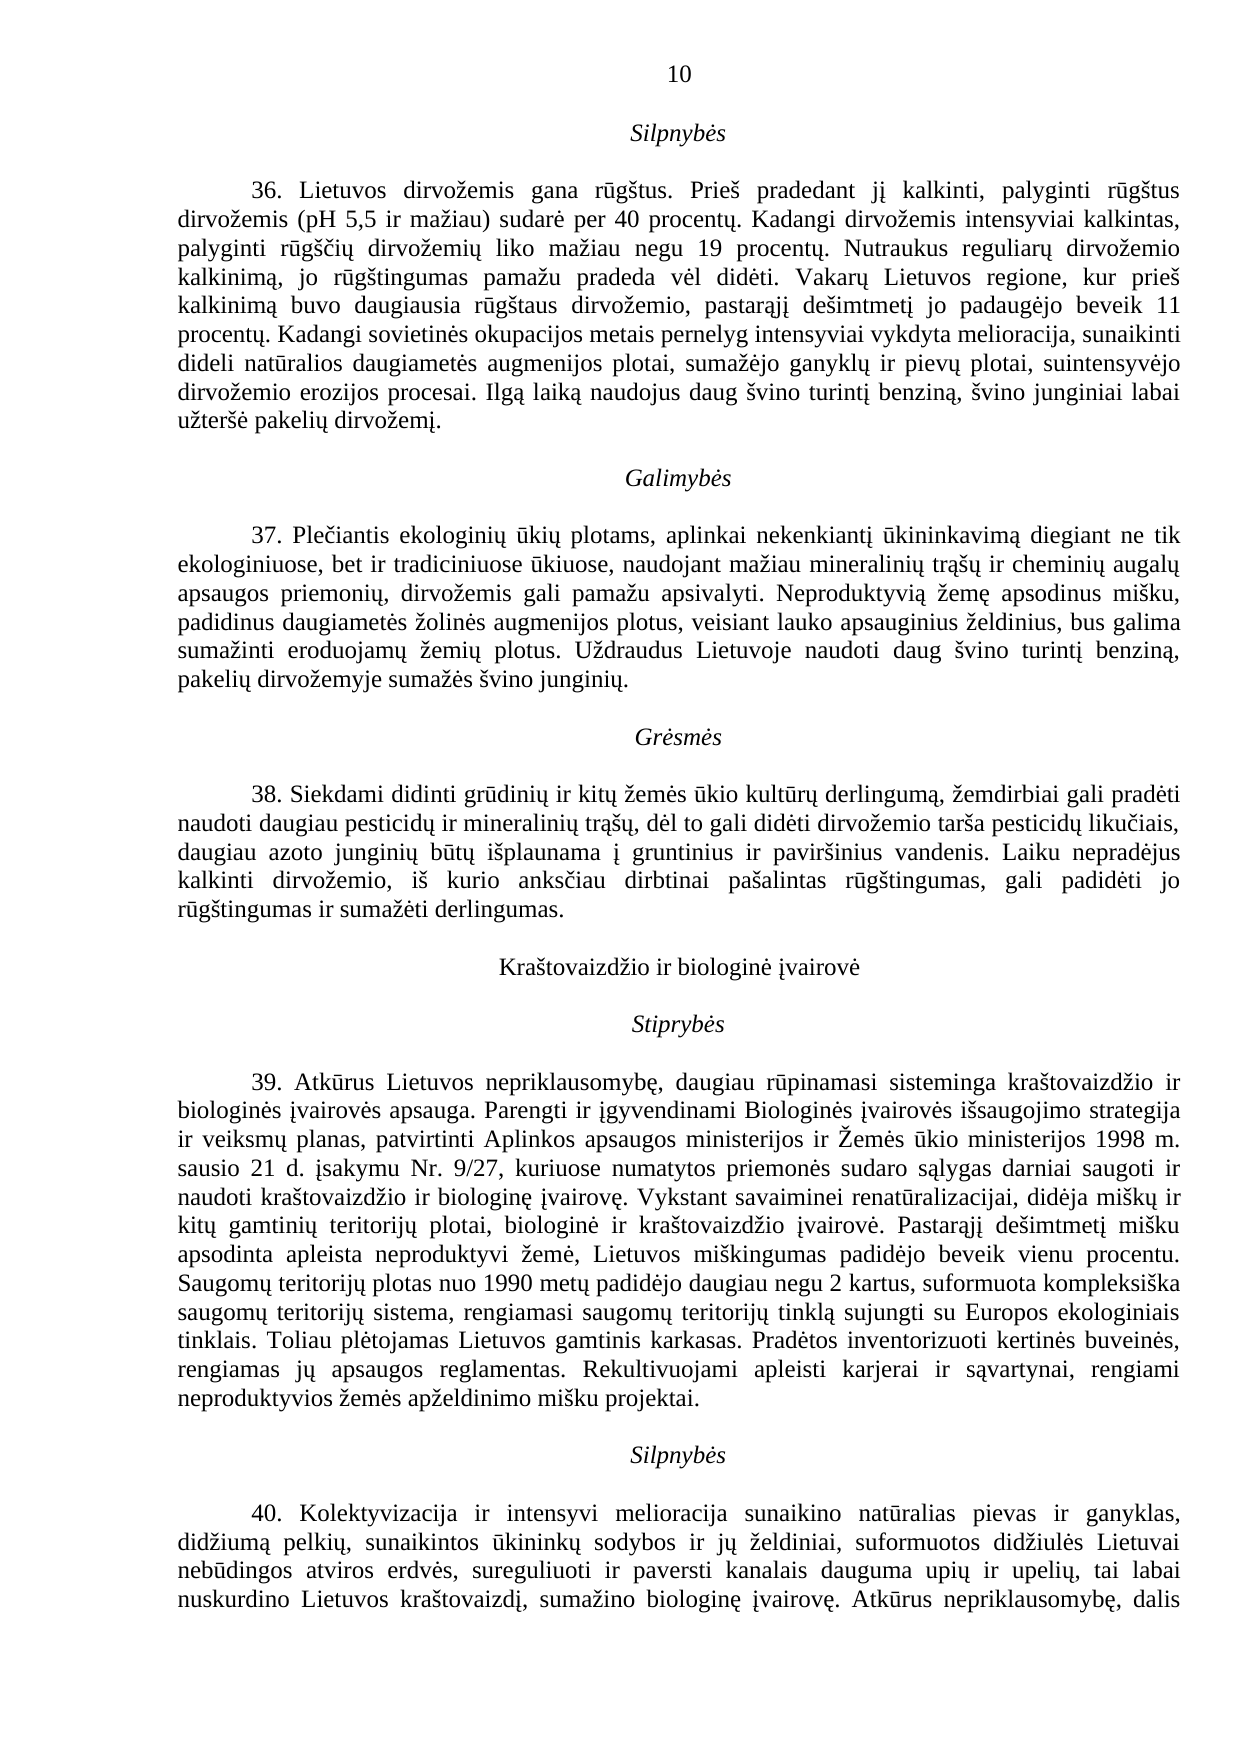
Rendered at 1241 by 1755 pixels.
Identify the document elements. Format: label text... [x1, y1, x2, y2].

text Stiprybės [177, 1009, 1181, 1038]
text 40. Kolektyvizacija ir intensyvi melioracija sunaikino natūralias pievas ir ganyklas, didžiumą pelkių, sunaikintos ūkininkų sodybos ir jų želdiniai, suformuotos didžiulės Lietuvai nebūdingos atviros erdvės, sureguliuoti ir paversti kanalais dauguma upių ir upelių, tai labai nuskurdino Lietuvos kraštovaizdį, sumažino biologinę įvairovę. Atkūrus nepriklausomybę, dalis [177, 1498, 1181, 1613]
text Grėsmės [177, 722, 1181, 751]
text 36. Lietuvos dirvožemis gana rūgštus. Prieš pradedant jį kalkinti, palyginti rūgštus dirvožemis (pH 5,5 ir mažiau) sudarė per 40 procentų. Kadangi dirvožemis intensyviai kalkintas, palyginti rūgščių dirvožemių liko mažiau negu 19 procentų. Nutraukus reguliarų dirvožemio kalkinimą, jo rūgštingumas pamažu pradeda vėl didėti. Vakarų Lietuvos regione, kur prieš kalkinimą buvo daugiausia rūgštaus dirvožemio, pastarąjį dešimtmetį jo padaugėjo beveik 11 procentų. Kadangi sovietinės okupacijos metais pernelyg intensyviai vykdyta melioracija, sunaikinti dideli natūralios daugiametės augmenijos plotai, sumažėjo ganyklų ir pievų plotai, suintensyvėjo dirvožemio erozijos procesai. Ilgą laiką naudojus daug švino turintį benziną, švino junginiai labai užteršė pakelių dirvožemį. [177, 176, 1181, 434]
text 39. Atkūrus Lietuvos nepriklausomybę, daugiau rūpinamasi sisteminga kraštovaizdžio ir biologinės įvairovės apsauga. Parengti ir įgyvendinami Biologinės įvairovės išsaugojimo strategija ir veiksmų planas, patvirtinti Aplinkos apsaugos ministerijos ir Žemės ūkio ministerijos 1998 m. sausio 21 d. įsakymu Nr. 9/27, kuriuose numatytos priemonės sudaro sąlygas darniai saugoti ir naudoti kraštovaizdžio ir biologinę įvairovę. Vykstant savaiminei renatūralizacijai, didėja miškų ir kitų gamtinių teritorijų plotai, biologinė ir kraštovaizdžio įvairovė. Pastarąjį dešimtmetį mišku apsodinta apleista neproduktyvi žemė, Lietuvos miškingumas padidėjo beveik vienu procentu. Saugomų teritorijų plotas nuo 1990 metų padidėjo daugiau negu 2 kartus, suformuota kompleksiška saugomų teritorijų sistema, rengiamasi saugomų teritorijų tinklą sujungti su Europos ekologiniais tinklais. Toliau plėtojamas Lietuvos gamtinis karkasas. Pradėtos inventorizuoti kertinės buveinės, rengiamas jų apsaugos reglamentas. Rekultivuojami apleisti karjerai ir sąvartynai, rengiami neproduktyvios žemės apželdinimo mišku projektai. [177, 1067, 1181, 1412]
text Galimybės [177, 463, 1181, 492]
text 38. Siekdami didinti grūdinių ir kitų žemės ūkio kultūrų derlingumą, žemdirbiai gali pradėti naudoti daugiau pesticidų ir mineralinių trąšų, dėl to gali didėti dirvožemio tarša pesticidų likučiais, daugiau azoto junginių būtų išplaunama į gruntinius ir paviršinius vandenis. Laiku nepradėjus kalkinti dirvožemio, iš kurio anksčiau dirbtinai pašalintas rūgštingumas, gali padidėti jo rūgštingumas ir sumažėti derlingumas. [177, 779, 1181, 923]
text Silpnybės [177, 1441, 1181, 1469]
text 37. Plečiantis ekologinių ūkių plotams, aplinkai nekenkiantį ūkininkavimą diegiant ne tik ekologiniuose, bet ir tradiciniuose ūkiuose, naudojant mažiau mineralinių trąšų ir cheminių augalų apsaugos priemonių, dirvožemis gali pamažu apsivalyti. Neproduktyvią žemę apsodinus mišku, padidinus daugiametės žolinės augmenijos plotus, veisiant lauko apsauginius želdinius, bus galima sumažinti eroduojamų žemių plotus. Uždraudus Lietuvoje naudoti daug švino turintį benziną, pakelių dirvožemyje sumažės švino junginių. [177, 521, 1181, 693]
text Silpnybės [177, 118, 1181, 147]
text Kraštovaizdžio ir biologinė įvairovė [177, 952, 1181, 981]
